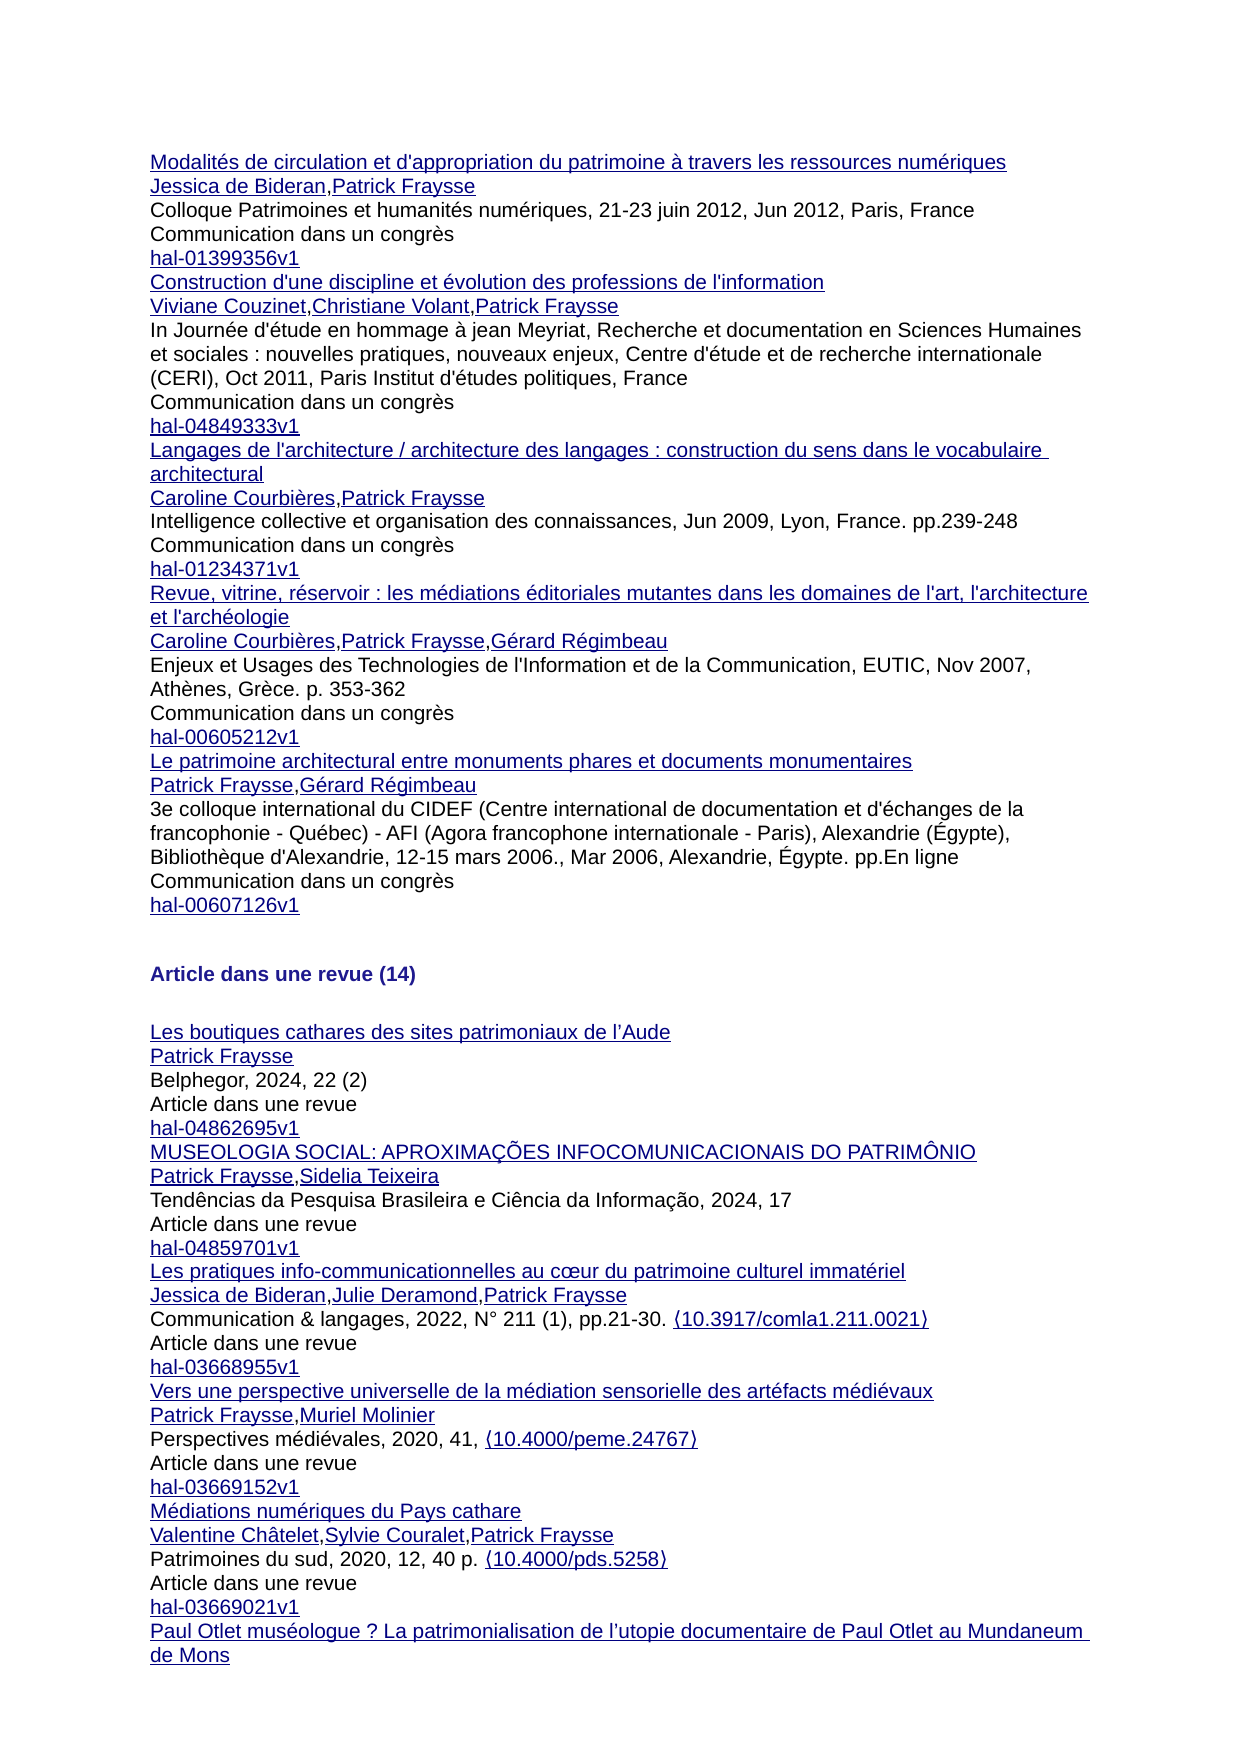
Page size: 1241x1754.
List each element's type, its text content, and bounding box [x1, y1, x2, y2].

table_cell de Mons [150, 1641, 1090, 1667]
table_cell Le patrimoine architectural entre monuments phares et documents monumentaires Patrick Fraysse,Gérard Régimbeau 3e colloque international du CIDEF (Centre international de documentation et d'échanges de la francophonie - Québec) - AFI (Agora francophone internationale - Paris), Alexandrie (Égypte), Bibliothèque d'Alexandrie, 12-15 mars 2006., Mar 2006, Alexandrie, Égypte. pp.En ligne Communication dans un congrès hal-00607126v1 [150, 749, 1090, 917]
table_cell Vers une perspective universelle de la médiation sensorielle des artéfacts médiévaux Patrick Fraysse,Muriel Molinier Perspectives médiévales, 2020, 41, ⟨10.4000/peme.24767⟩ Article dans une revue hal-03669152v1 [150, 1379, 1090, 1499]
table_cell Paul Otlet muséologue ? La patrimonialisation de l’utopie documentaire de Paul Otlet au Mundaneum [150, 1619, 1090, 1640]
table_cell Modalités de circulation et d'appropriation du patrimoine à travers les ressources numériques Jessica de Bideran,Patrick Fraysse Colloque Patrimoines et humanités numériques, 21-23 juin 2012, Jun 2012, Paris, France Communication dans un congrès hal-01399356v1 [150, 150, 1090, 270]
table_cell Revue, vitrine, réservoir : les médiations éditoriales mutantes dans les domaines de l'art, l'architecture et l'archéologie Caroline Courbières,Patrick Fraysse,Gérard Régimbeau Enjeux et Usages des Technologies de l'Information et de la Communication, EUTIC, Nov 2007, Athènes, Grèce. p. 353-362 Communication dans un congrès hal-00605212v1 [150, 581, 1090, 749]
table_cell Langages de l'architecture / architecture des langages : construction du sens dans le vocabulaire architectural Caroline Courbières,Patrick Fraysse Intelligence collective et organisation des connaissances, Jun 2009, Lyon, France. pp.239-248 Communication dans un congrès hal-01234371v1 [150, 438, 1090, 581]
table_cell Les pratiques info-communicationnelles au cœur du patrimoine culturel immatériel Jessica de Bideran,Julie Deramond,Patrick Fraysse Communication & langages, 2022, N° 211 (1), pp.21-30. ⟨10.3917/comla1.211.0021⟩ Article dans une revue hal-03668955v1 [150, 1259, 1090, 1379]
table_cell Médiations numériques du Pays cathare Valentine Châtelet,Sylvie Couralet,Patrick Fraysse Patrimoines du sud, 2020, 12, 40 p. ⟨10.4000/pds.5258⟩ Article dans une revue hal-03669021v1 [150, 1499, 1090, 1619]
table_cell Construction d'une discipline et évolution des professions de l'information Viviane Couzinet,Christiane Volant,Patrick Fraysse In Journée d'étude en hommage à jean Meyriat, Recherche et documentation en Sciences Humaines et sociales : nouvelles pratiques, nouveaux enjeux, Centre d'étude et de recherche internationale (CERI), Oct 2011, Paris Institut d'études politiques, France Communication dans un congrès hal-04849333v1 [150, 270, 1090, 437]
table_header Les boutiques cathares des sites patrimoniaux de l’Aude Patrick Fraysse Belphegor, 2024, 22 (2) Article dans une revue hal-04862695v1 [150, 1020, 1090, 1139]
table_cell MUSEOLOGIA SOCIAL: APROXIMAÇÕES INFOCOMUNICACIONAIS DO PATRIMÔNIO Patrick Fraysse,Sidelia Teixeira Tendências da Pesquisa Brasileira e Ciência da Informação, 2024, 17 Article dans une revue hal-04859701v1 [150, 1140, 1090, 1259]
subtitle Article dans une revue (14) [150, 961, 1090, 985]
